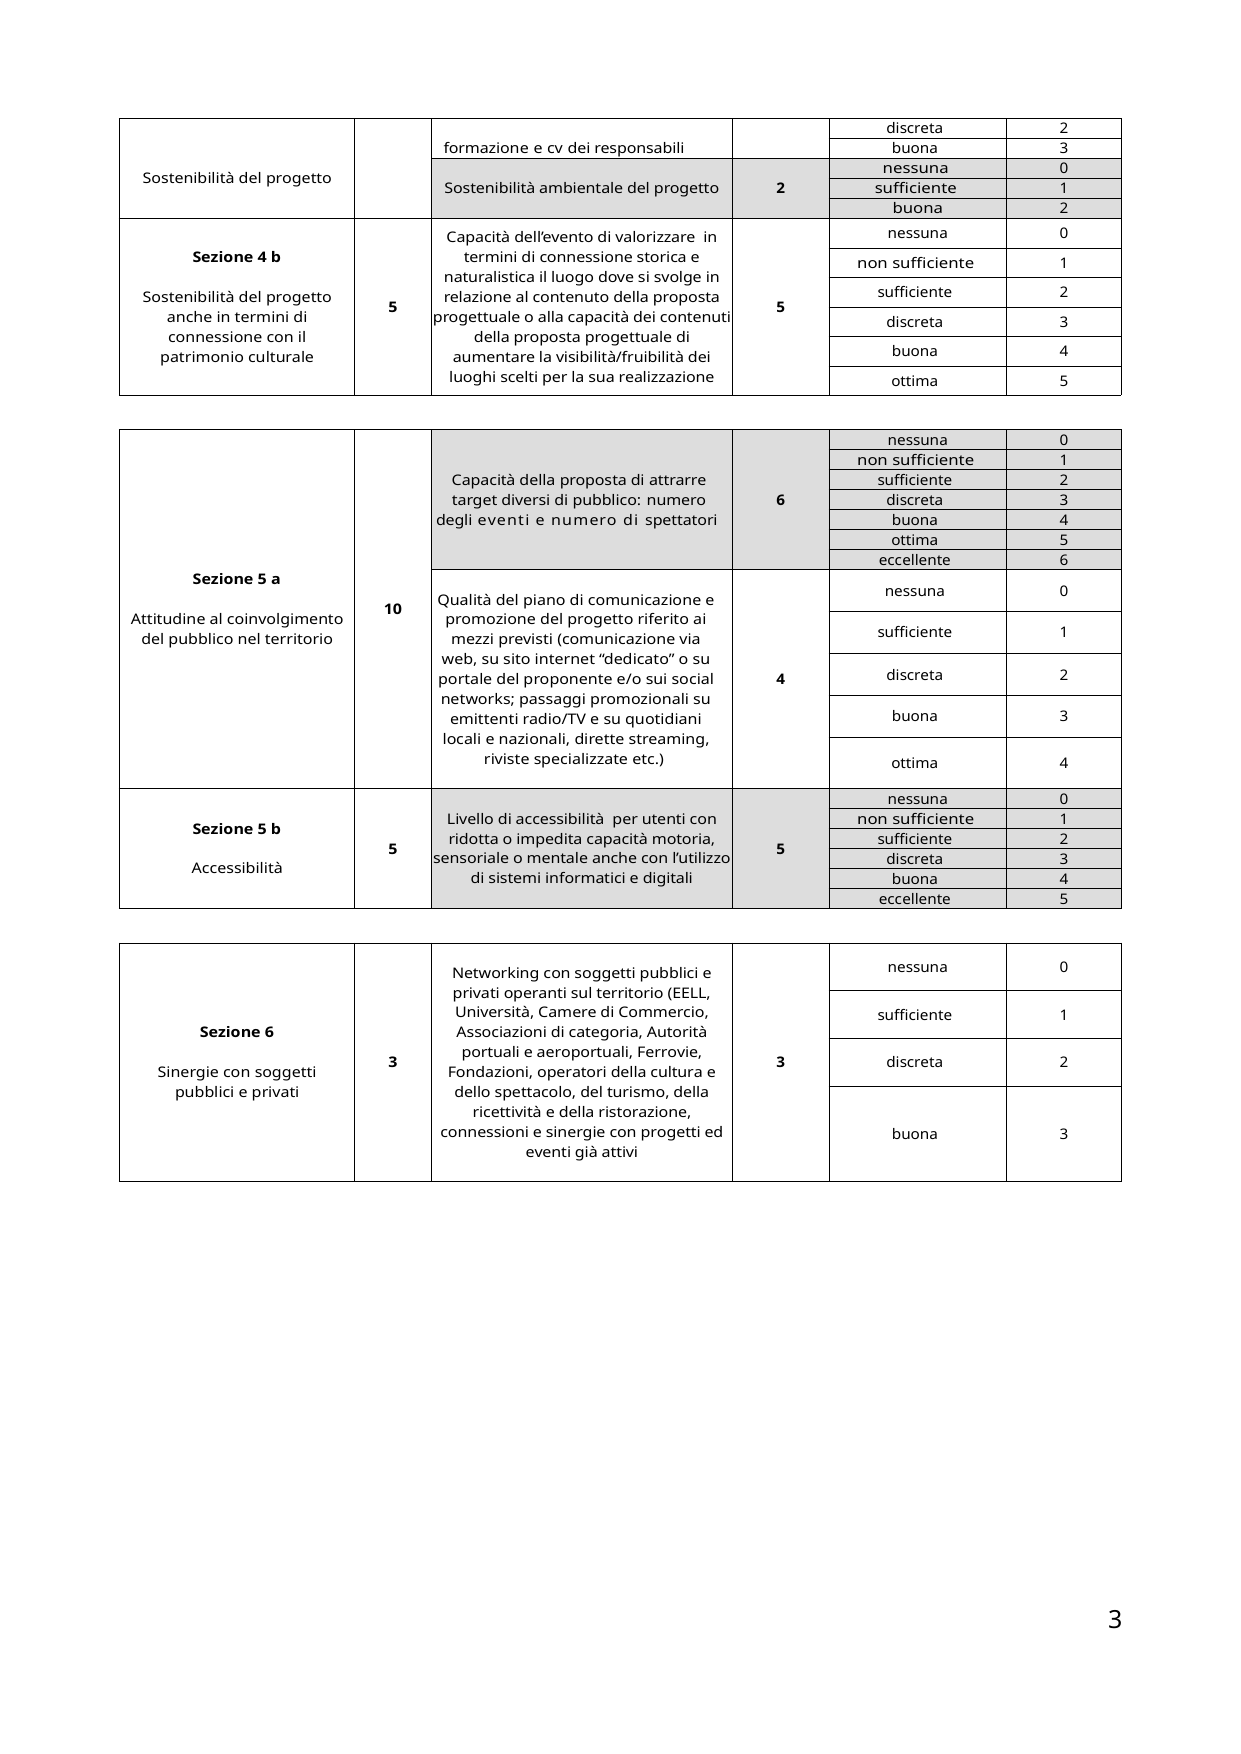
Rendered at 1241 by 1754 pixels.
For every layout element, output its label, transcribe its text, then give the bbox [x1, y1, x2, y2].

table_header 5 [355, 219, 431, 395]
table_cell 3 [1007, 490, 1121, 509]
table_cell 1 [1007, 991, 1121, 1038]
table_header 5 [733, 219, 829, 395]
table_header nessuna [830, 789, 1006, 808]
table_cell 2 [1007, 199, 1121, 218]
table_header [733, 119, 829, 158]
table_cell 3 [1007, 849, 1121, 868]
table_cell 2 [1007, 470, 1121, 489]
table_cell 3 [1007, 308, 1121, 336]
table_cell discreta [830, 654, 1006, 695]
table_cell 2 [1007, 829, 1121, 848]
table_cell 5 [1007, 530, 1121, 549]
table_cell nessuna [830, 159, 1006, 178]
table_header nessuna [830, 430, 1006, 449]
table_cell 1 [1007, 809, 1121, 828]
table_cell 3 [1007, 696, 1121, 737]
table_cell sufficiente [830, 612, 1006, 653]
table_cell sufficiente [830, 829, 1006, 848]
table_header 0 [1007, 430, 1121, 449]
table_header Sezione 5 a Attitudine al coinvolgimento del pubblico nel territorio [120, 430, 354, 788]
table_cell discreta [830, 308, 1006, 336]
table_cell 2 [1007, 119, 1121, 138]
table_cell discreta [830, 119, 1006, 138]
table_header Capacità della proposta di attrarre target diversi di pubblico: numero degli eventi e numero di spettatori [432, 430, 732, 569]
table_cell 0 [1007, 570, 1121, 611]
table_cell sufficiente [830, 278, 1006, 307]
table_header Sezione 6 Sinergie con soggetti pubblici e privati [120, 944, 354, 1181]
table_cell 3 [1007, 139, 1121, 158]
table_cell sufficiente [830, 470, 1006, 489]
table_cell 1 [1007, 612, 1121, 653]
table_cell 3 [1007, 1087, 1121, 1181]
table_cell 5 [1007, 889, 1121, 908]
table_cell 0 [1007, 159, 1121, 178]
table_header 0 [1007, 789, 1121, 808]
table_cell 4 [1007, 738, 1121, 788]
table_header Sezione 5 b Accessibilità [120, 789, 354, 908]
table_cell buona [830, 510, 1006, 529]
table_cell ottima [830, 530, 1006, 549]
table_cell 2 [1007, 278, 1121, 307]
table_cell Qualità del piano di comunicazione e promozione del progetto riferito ai mezzi previsti (comunicazione via web, su sito internet “dedicato” o su portale del proponente e/o sui social networks; passaggi promozionali su emittenti radio/TV e su quotidiani locali e nazionali, dirette streaming, riviste specializzate etc.) [432, 570, 732, 788]
table_cell 5 [1007, 367, 1121, 395]
table_cell buona [830, 337, 1006, 366]
table_header Networking con soggetti pubblici e privati operanti sul territorio (EELL, Università, Camere di Commercio, Associazioni di categoria, Autorità portuali e aeroportuali, Ferrovie, Fondazioni, operatori della cultura e dello spettacolo, del turismo, della ricettività e della ristorazione, connessioni e sinergie con progetti ed eventi già attivi [432, 944, 732, 1181]
table_cell buona [830, 139, 1006, 158]
table_cell sufficiente [830, 991, 1006, 1038]
table_cell discreta [830, 490, 1006, 509]
table_header 3 [355, 944, 431, 1181]
table_header nessuna [830, 944, 1006, 990]
table_cell 1 [1007, 450, 1121, 469]
table_cell non sufficiente [830, 809, 1006, 828]
table_cell 4 [1007, 869, 1121, 888]
table_cell 1 [1007, 179, 1121, 198]
table_cell discreta [830, 849, 1006, 868]
table_cell 6 [1007, 550, 1121, 569]
table_header 5 [733, 789, 829, 908]
table_cell nessuna [830, 570, 1006, 611]
table_header 0 [1007, 219, 1121, 248]
table_header 10 [355, 430, 431, 788]
table_cell buona [830, 696, 1006, 737]
table_cell ottima [830, 367, 1006, 395]
table_cell eccellente [830, 889, 1006, 908]
table_cell sufficiente [830, 179, 1006, 198]
table_header [355, 119, 431, 218]
table_header 3 [733, 944, 829, 1181]
table_header 5 [355, 789, 431, 908]
table_cell 4 [1007, 337, 1121, 366]
table_header Sostenibilità del progetto [120, 119, 354, 218]
table_header formazione e cv dei responsabili [432, 119, 732, 158]
table_cell non sufficiente [830, 450, 1006, 469]
table_cell 2 [1007, 1039, 1121, 1086]
table_cell buona [830, 199, 1006, 218]
table_cell buona [830, 869, 1006, 888]
table_cell 4 [1007, 510, 1121, 529]
table_cell non sufficiente [830, 249, 1006, 277]
table_header 0 [1007, 944, 1121, 990]
table_cell discreta [830, 1039, 1006, 1086]
table_header nessuna [830, 219, 1006, 248]
table_cell buona [830, 1087, 1006, 1181]
table_header Sezione 4 b Sostenibilità del progetto anche in termini di connessione con il patrimonio culturale [120, 219, 354, 395]
table_cell eccellente [830, 550, 1006, 569]
table_cell Sostenibilità ambientale del progetto [432, 159, 732, 218]
table_header 6 [733, 430, 829, 569]
table_cell 1 [1007, 249, 1121, 277]
table_cell 4 [733, 570, 829, 788]
table_cell 2 [1007, 654, 1121, 695]
table_header Capacità dell’evento di valorizzare in termini di connessione storica e naturalistica il luogo dove si svolge in relazione al contenuto della proposta progettuale o alla capacità dei contenuti della proposta progettuale di aumentare la visibilità/fruibilità dei luoghi scelti per la sua realizzazione [432, 219, 732, 395]
table_header Livello di accessibilità per utenti con ridotta o impedita capacità motoria, sensoriale o mentale anche con l’utilizzo di sistemi informatici e digitali [432, 789, 732, 908]
table_cell ottima [830, 738, 1006, 788]
table_cell 2 [733, 159, 829, 218]
